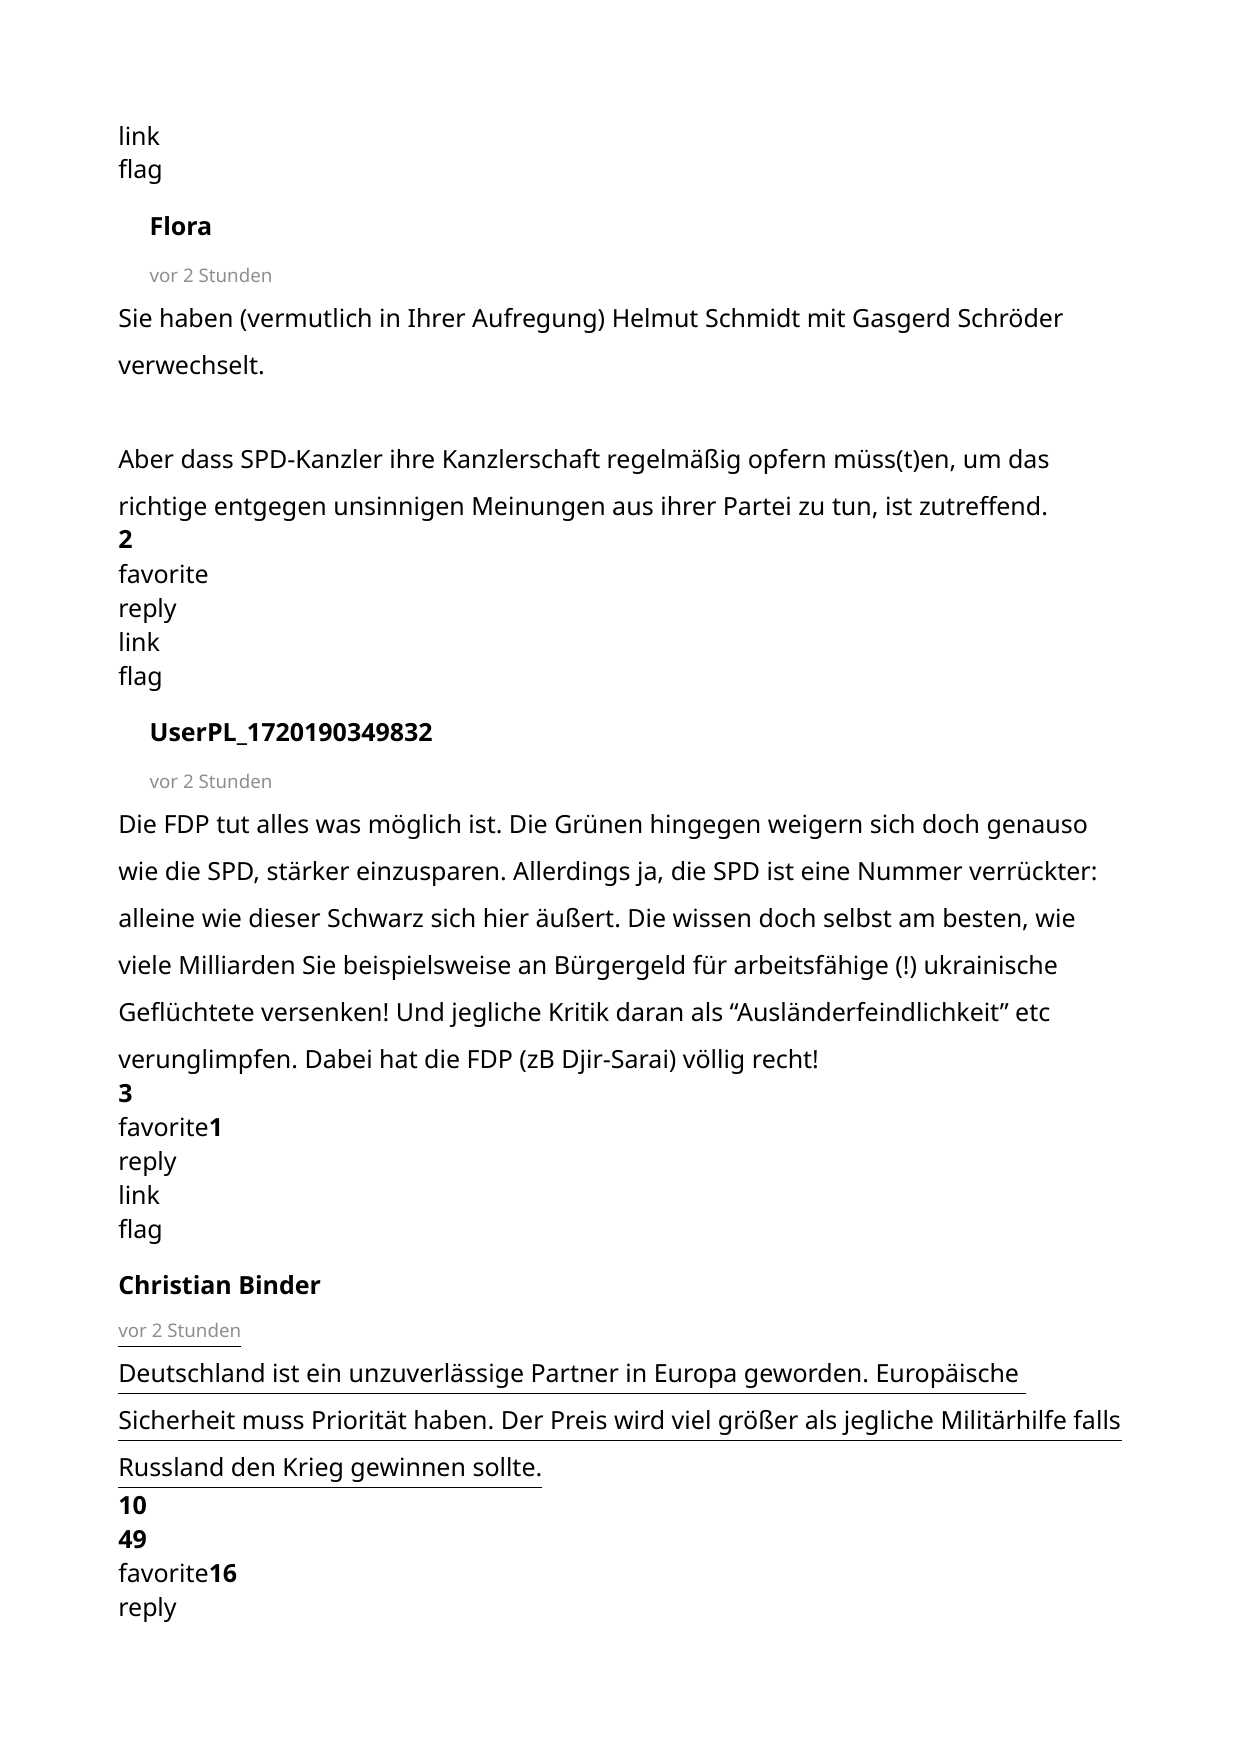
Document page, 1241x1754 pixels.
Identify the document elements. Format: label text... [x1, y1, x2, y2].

text reply [118, 1590, 1122, 1624]
text 3 [118, 1075, 1122, 1109]
text Deutschland ist ein unzuverlässige Partner in Europa geworden. Europäische Sicherheit muss Priorität haben. Der Preis wird viel größer als jegliche Militärhilfe falls [118, 1347, 1122, 1440]
text Flora [149, 202, 1114, 242]
text reply [118, 590, 1122, 624]
text vor 2 Stunden [149, 258, 1122, 288]
text flag [118, 1212, 1122, 1246]
text vor 2 Stunden [118, 1317, 1122, 1347]
text 2 [118, 522, 1122, 556]
text link [118, 624, 1122, 658]
text UserPL_1720190349832 [149, 708, 1114, 749]
text flag [118, 658, 1122, 692]
text flag [118, 152, 1122, 186]
text Russland den Krieg gewinnen sollte. [118, 1441, 1122, 1488]
text link [118, 1177, 1122, 1212]
text 10 [118, 1488, 1122, 1522]
text Christian Binder [118, 1261, 1114, 1302]
text favorite [118, 556, 1122, 590]
text Sie haben (vermutlich in Ihrer Aufregung) Helmut Schmidt mit Gasgerd Schröder verwechselt. Aber dass SPD-Kanzler ihre Kanzlerschaft regelmäßig opfern müss(t)en, um das richtige entgegen unsinnigen Meinungen aus ihrer Partei zu tun, ist zutreffend. [118, 288, 1122, 522]
text Die FDP tut alles was möglich ist. Die Grünen hingegen weigern sich doch genauso wie die SPD, stärker einzusparen. Allerdings ja, die SPD ist eine Nummer verrückter: alleine wie dieser Schwarz sich hier äußert. Die wissen doch selbst am besten, wie viele Milliarden Sie beispielsweise an Bürgergeld für arbeitsfähige (!) ukrainische Geflüchtete versenken! Und jegliche Kritik daran als “Ausländerfeindlichkeit” etc verunglimpfen. Dabei hat die FDP (zB Djir-Sarai) völlig recht! [118, 794, 1122, 1075]
text 49 [118, 1522, 1122, 1556]
text reply [118, 1143, 1122, 1177]
text link [118, 118, 1122, 152]
text favorite1 [118, 1109, 1122, 1143]
text favorite16 [118, 1556, 1122, 1590]
text vor 2 Stunden [149, 764, 1122, 794]
